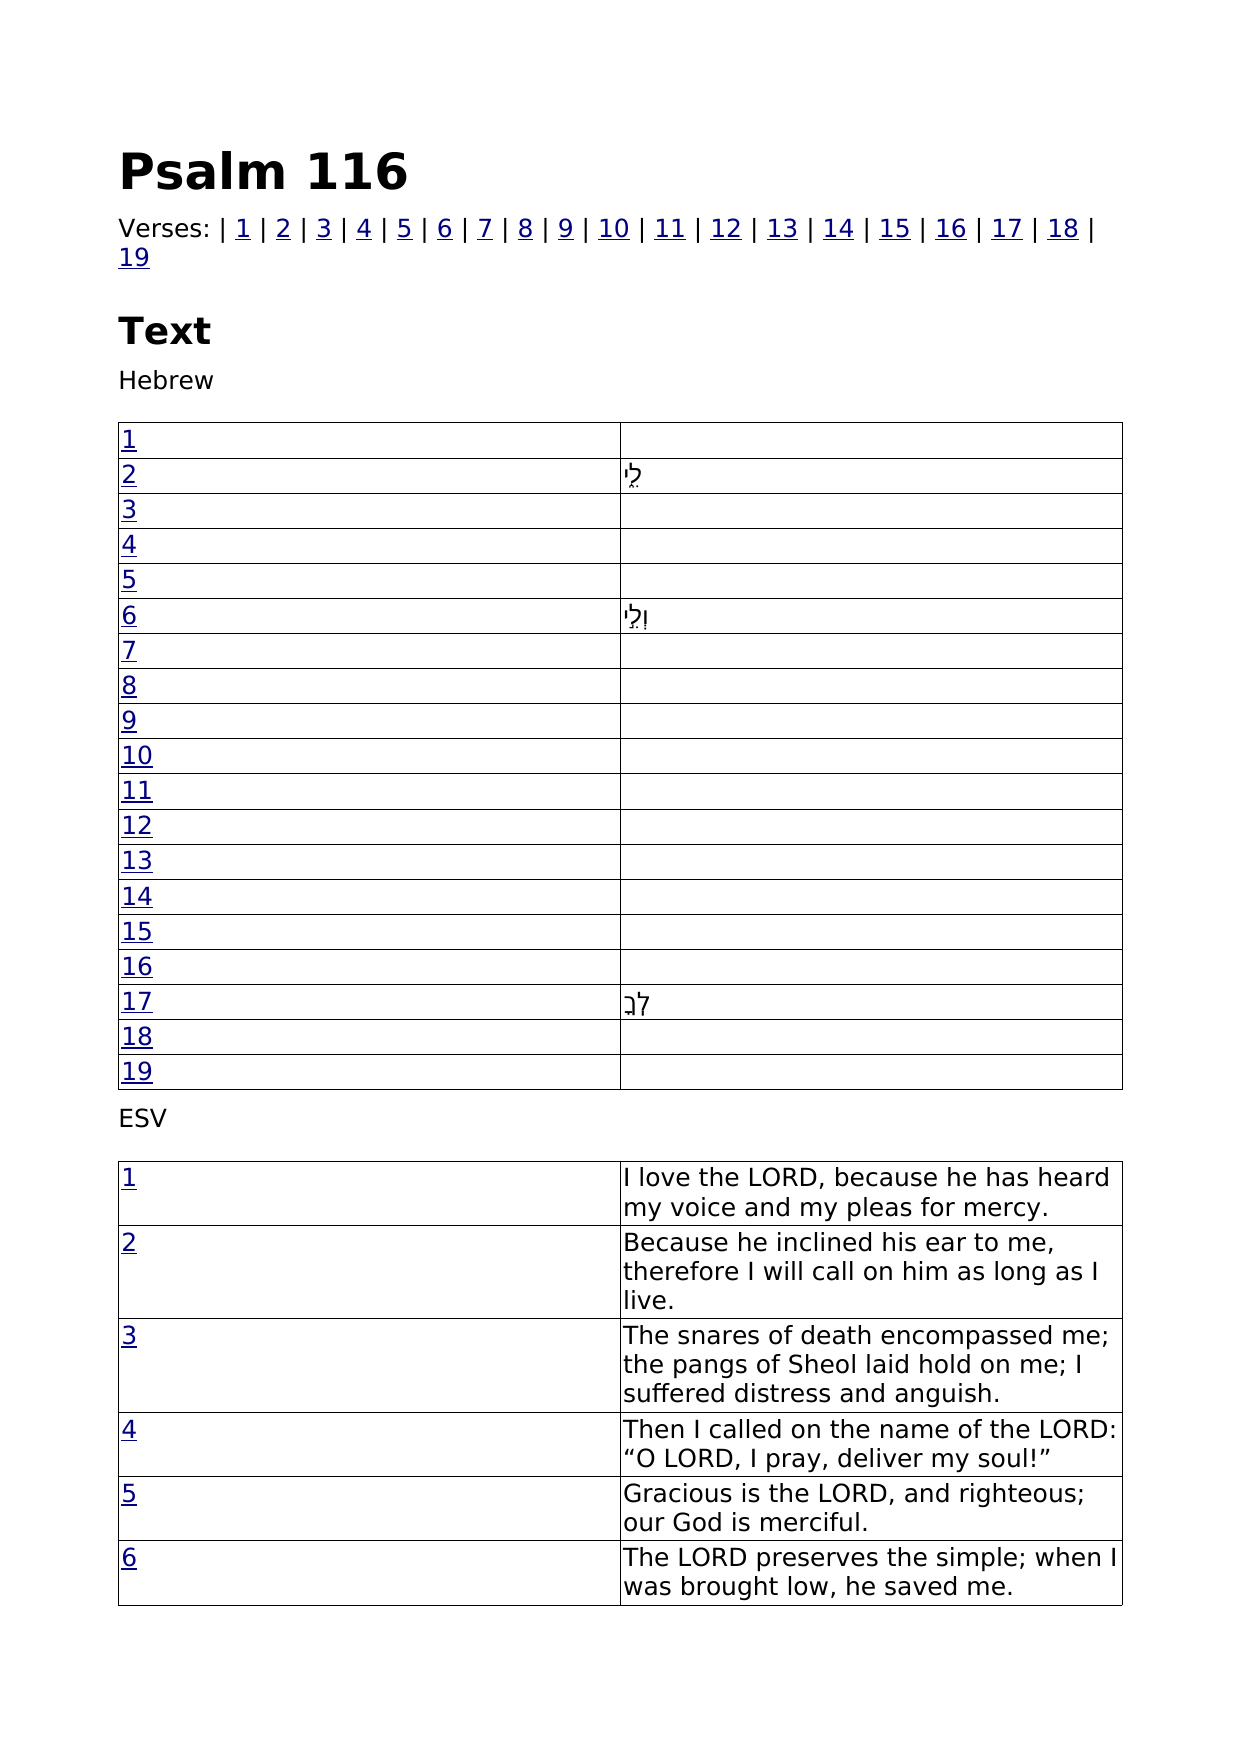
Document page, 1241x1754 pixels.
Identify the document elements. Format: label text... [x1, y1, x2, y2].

table_cell [621, 704, 1122, 738]
table_cell The LORD preserves the simple; when I was brought low, he saved me. [621, 1541, 1122, 1604]
table_header I love the LORD, because he has heard my voice and my pleas for mercy. [621, 1162, 1122, 1225]
table_header [621, 423, 1122, 457]
table_cell 3 [119, 1319, 620, 1412]
table_cell [621, 880, 1122, 914]
table_cell [621, 915, 1122, 949]
table_cell [621, 739, 1122, 773]
table_header 1 [119, 1162, 620, 1225]
table_cell 6 [119, 599, 620, 633]
table_cell [621, 494, 1122, 528]
table_cell 16 [119, 950, 620, 984]
table_cell [621, 669, 1122, 703]
table_cell לְֽךָ [621, 985, 1122, 1019]
table_cell [621, 1020, 1122, 1054]
table_cell 2 [119, 1226, 620, 1318]
table_cell 12 [119, 810, 620, 843]
table_cell 3 [119, 494, 620, 528]
text ESV [118, 1104, 1122, 1133]
table_cell וְלִ֣י [621, 599, 1122, 633]
table_cell [621, 774, 1122, 808]
table_cell 17 [119, 985, 620, 1019]
table_cell [621, 845, 1122, 879]
table_cell 8 [119, 669, 620, 703]
subtitle Text [118, 310, 1122, 353]
table_cell 4 [119, 1413, 620, 1476]
table_cell 9 [119, 704, 620, 738]
table_header 1 [119, 423, 620, 457]
table_cell [621, 810, 1122, 843]
table_cell 5 [119, 1477, 620, 1540]
table_cell Gracious is the LORD, and righteous; our God is merciful. [621, 1477, 1122, 1540]
table_cell [621, 950, 1122, 984]
table_cell [621, 634, 1122, 668]
table_cell [621, 1055, 1122, 1089]
table_cell [621, 529, 1122, 563]
table_cell Then I called on the name of the LORD: “O LORD, I pray, deliver my soul!” [621, 1413, 1122, 1476]
table_cell Because he inclined his ear to me, therefore I will call on him as long as I live. [621, 1226, 1122, 1318]
text Verses: | 1 | 2 | 3 | 4 | 5 | 6 | 7 | 8 | 9 | 10 | 11 | 12 | 13 | 14 | 15 | 16 | 17 | 18 | 19 [118, 214, 1122, 272]
subtitle Psalm 116 [118, 143, 1122, 201]
table_cell 11 [119, 774, 620, 808]
table_cell 6 [119, 1541, 620, 1604]
table_cell 2 [119, 459, 620, 492]
table_cell 19 [119, 1055, 620, 1089]
table_cell 5 [119, 564, 620, 598]
table_cell 18 [119, 1020, 620, 1054]
table_cell 10 [119, 739, 620, 773]
table_cell 15 [119, 915, 620, 949]
table_cell 7 [119, 634, 620, 668]
table_cell 14 [119, 880, 620, 914]
text Hebrew [118, 366, 1122, 395]
table_cell 4 [119, 529, 620, 563]
table_cell לִ֑י [621, 459, 1122, 492]
table_cell [621, 564, 1122, 598]
table_cell 13 [119, 845, 620, 879]
table_cell The snares of death encompassed me; the pangs of Sheol laid hold on me; I suffered distress and anguish. [621, 1319, 1122, 1412]
